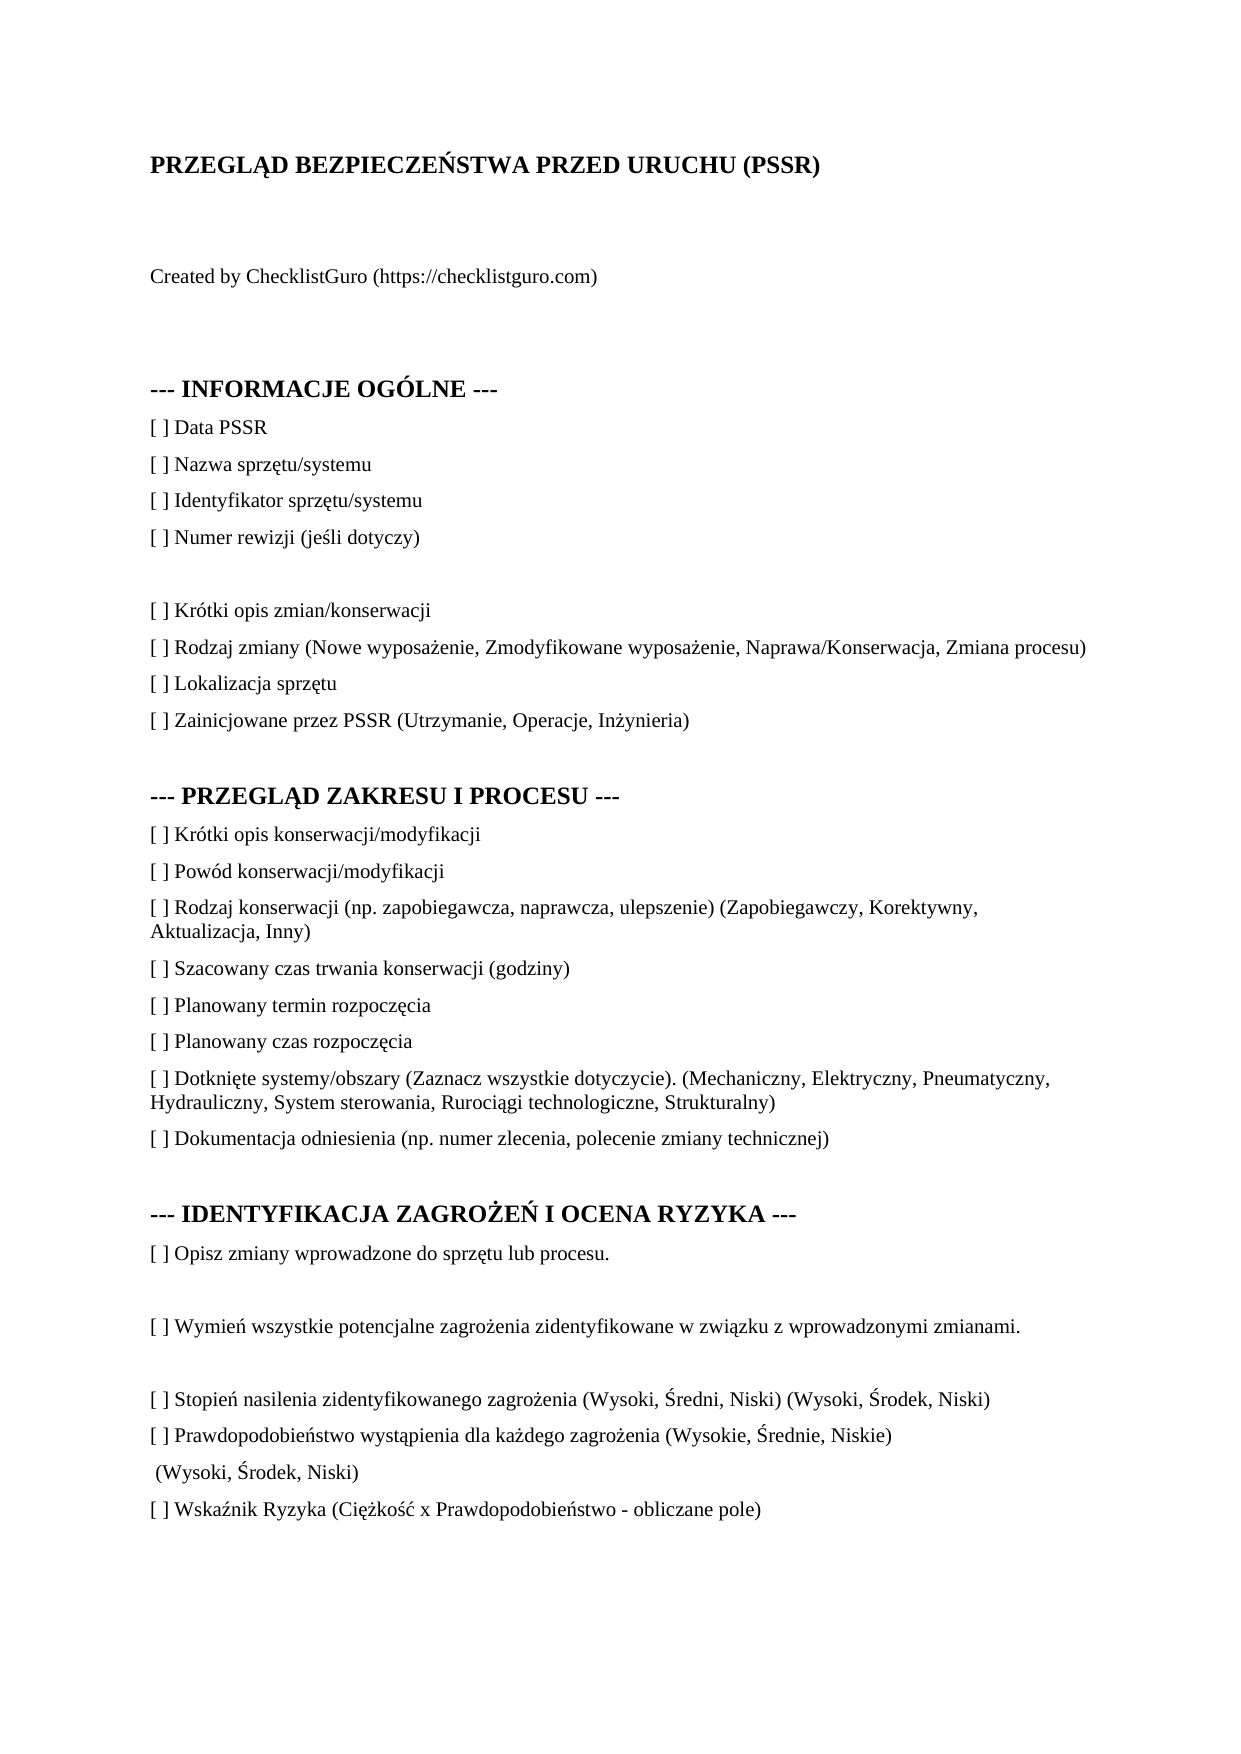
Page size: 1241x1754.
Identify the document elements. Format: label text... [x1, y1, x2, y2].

text [ ] Krótki opis konserwacji/modyfikacji [150, 822, 1090, 846]
text [ ] Wymień wszystkie potencjalne zagrożenia zidentyfikowane w związku z wprowadzonymi zmianami. [150, 1314, 1090, 1338]
text --- INFORMACJE OGÓLNE --- [150, 374, 1090, 403]
text [ ] Planowany termin rozpoczęcia [150, 992, 1090, 1017]
text [ ] Stopień nasilenia zidentyfikowanego zagrożenia (Wysoki, Średni, Niski) (Wysoki, Środek, Niski) [150, 1387, 1090, 1411]
text PRZEGLĄD BEZPIECZEŃSTWA PRZED URUCHU (PSSR) [150, 150, 1090, 179]
text Created by ChecklistGuro (https://checklistguro.com) [150, 264, 1090, 288]
text [ ] Planowany czas rozpoczęcia [150, 1029, 1090, 1053]
text [ ] Nazwa sprzętu/systemu [150, 452, 1090, 476]
text [ ] Numer rewizji (jeśli dotyczy) [150, 525, 1090, 549]
text [ ] Prawdopodobieństwo wystąpienia dla każdego zagrożenia (Wysokie, Średnie, Niskie) [150, 1423, 1090, 1447]
text [ ] Wskaźnik Ryzyka (Ciężkość x Prawdopodobieństwo - obliczane pole) [150, 1497, 1090, 1521]
text (Wysoki, Środek, Niski) [150, 1460, 1090, 1484]
text [ ] Dokumentacja odniesienia (np. numer zlecenia, polecenie zmiany technicznej) [150, 1126, 1090, 1150]
text [ ] Rodzaj zmiany (Nowe wyposażenie, Zmodyfikowane wyposażenie, Naprawa/Konserwacja, Zmiana procesu) [150, 635, 1090, 659]
text [ ] Powód konserwacji/modyfikacji [150, 859, 1090, 883]
text [ ] Rodzaj konserwacji (np. zapobiegawcza, naprawcza, ulepszenie) (Zapobiegawczy, Korektywny, Aktualizacja, Inny) [150, 895, 1090, 943]
text [ ] Opisz zmiany wprowadzone do sprzętu lub procesu. [150, 1241, 1090, 1265]
text [ ] Krótki opis zmian/konserwacji [150, 598, 1090, 622]
text --- PRZEGLĄD ZAKRESU I PROCESU --- [150, 781, 1090, 810]
text [ ] Lokalizacja sprzętu [150, 671, 1090, 695]
text [ ] Identyfikator sprzętu/systemu [150, 488, 1090, 512]
text [ ] Dotknięte systemy/obszary (Zaznacz wszystkie dotyczycie). (Mechaniczny, Elektryczny, Pneumatyczny, Hydrauliczny, System sterowania, Rurociągi technologiczne, Strukturalny) [150, 1066, 1090, 1114]
text [ ] Zainicjowane przez PSSR (Utrzymanie, Operacje, Inżynieria) [150, 708, 1090, 732]
text [ ] Szacowany czas trwania konserwacji (godziny) [150, 956, 1090, 980]
text [ ] Data PSSR [150, 415, 1090, 439]
text --- IDENTYFIKACJA ZAGROŻEŃ I OCENA RYZYKA --- [150, 1199, 1090, 1228]
